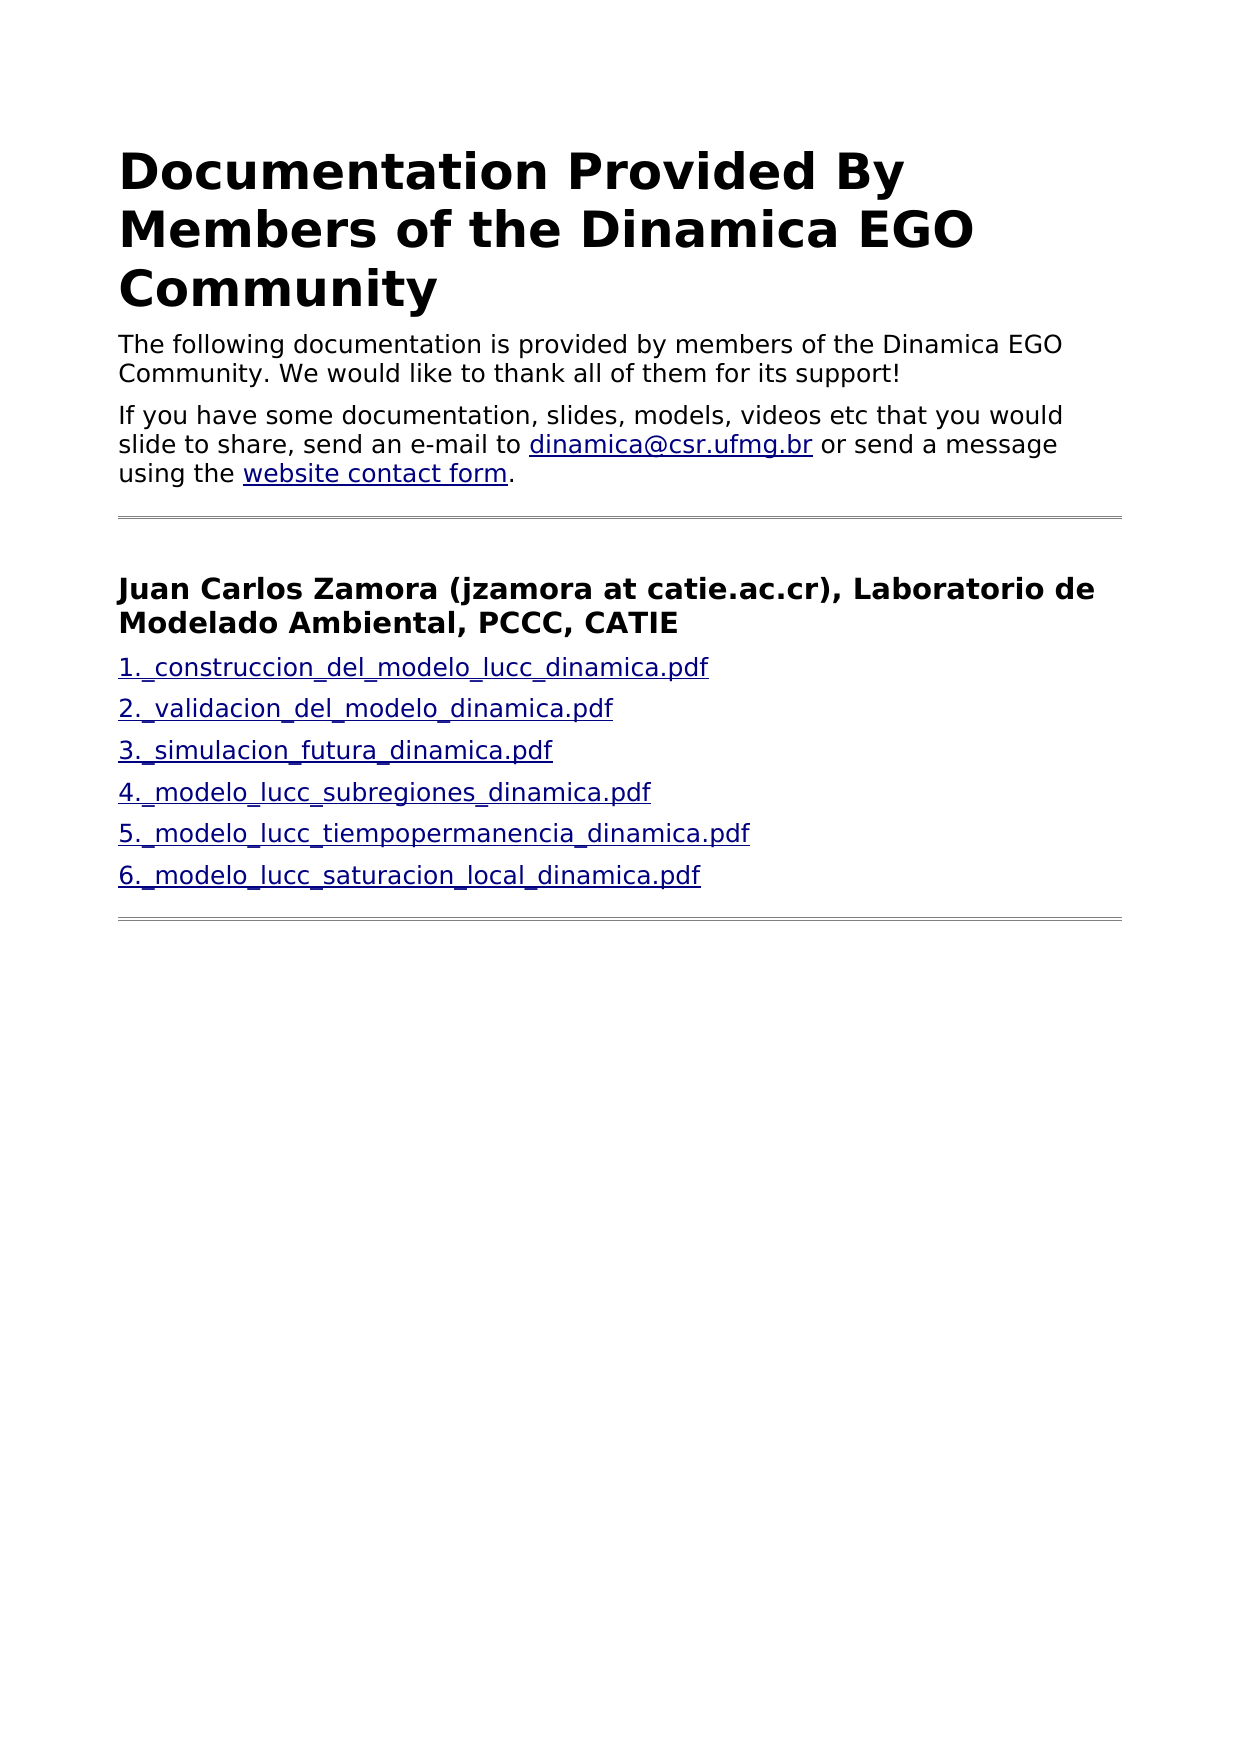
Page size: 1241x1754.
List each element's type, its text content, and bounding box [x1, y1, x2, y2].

subtitle Documentation Provided By Members of the Dinamica EGO Community [118, 143, 1122, 318]
text 6._modelo_lucc_saturacion_local_dinamica.pdf [118, 861, 1122, 890]
text 4._modelo_lucc_subregiones_dinamica.pdf [118, 778, 1122, 807]
text 2._validacion_del_modelo_dinamica.pdf [118, 694, 1122, 724]
text 5._modelo_lucc_tiempopermanencia_dinamica.pdf [118, 819, 1122, 849]
text If you have some documentation, slides, models, videos etc that you would slide to share, send an e-mail to dinamica@csr.ufmg.br or send a message using the website contact form. [118, 401, 1122, 489]
text The following documentation is provided by members of the Dinamica EGO Community. We would like to thank all of them for its support! [118, 330, 1122, 389]
subtitle Juan Carlos Zamora (jzamora at catie.ac.cr), Laboratorio de Modelado Ambiental, PCCC, CATIE [118, 572, 1122, 640]
text 1._construccion_del_modelo_lucc_dinamica.pdf [118, 653, 1122, 682]
text 3._simulacion_futura_dinamica.pdf [118, 736, 1122, 765]
